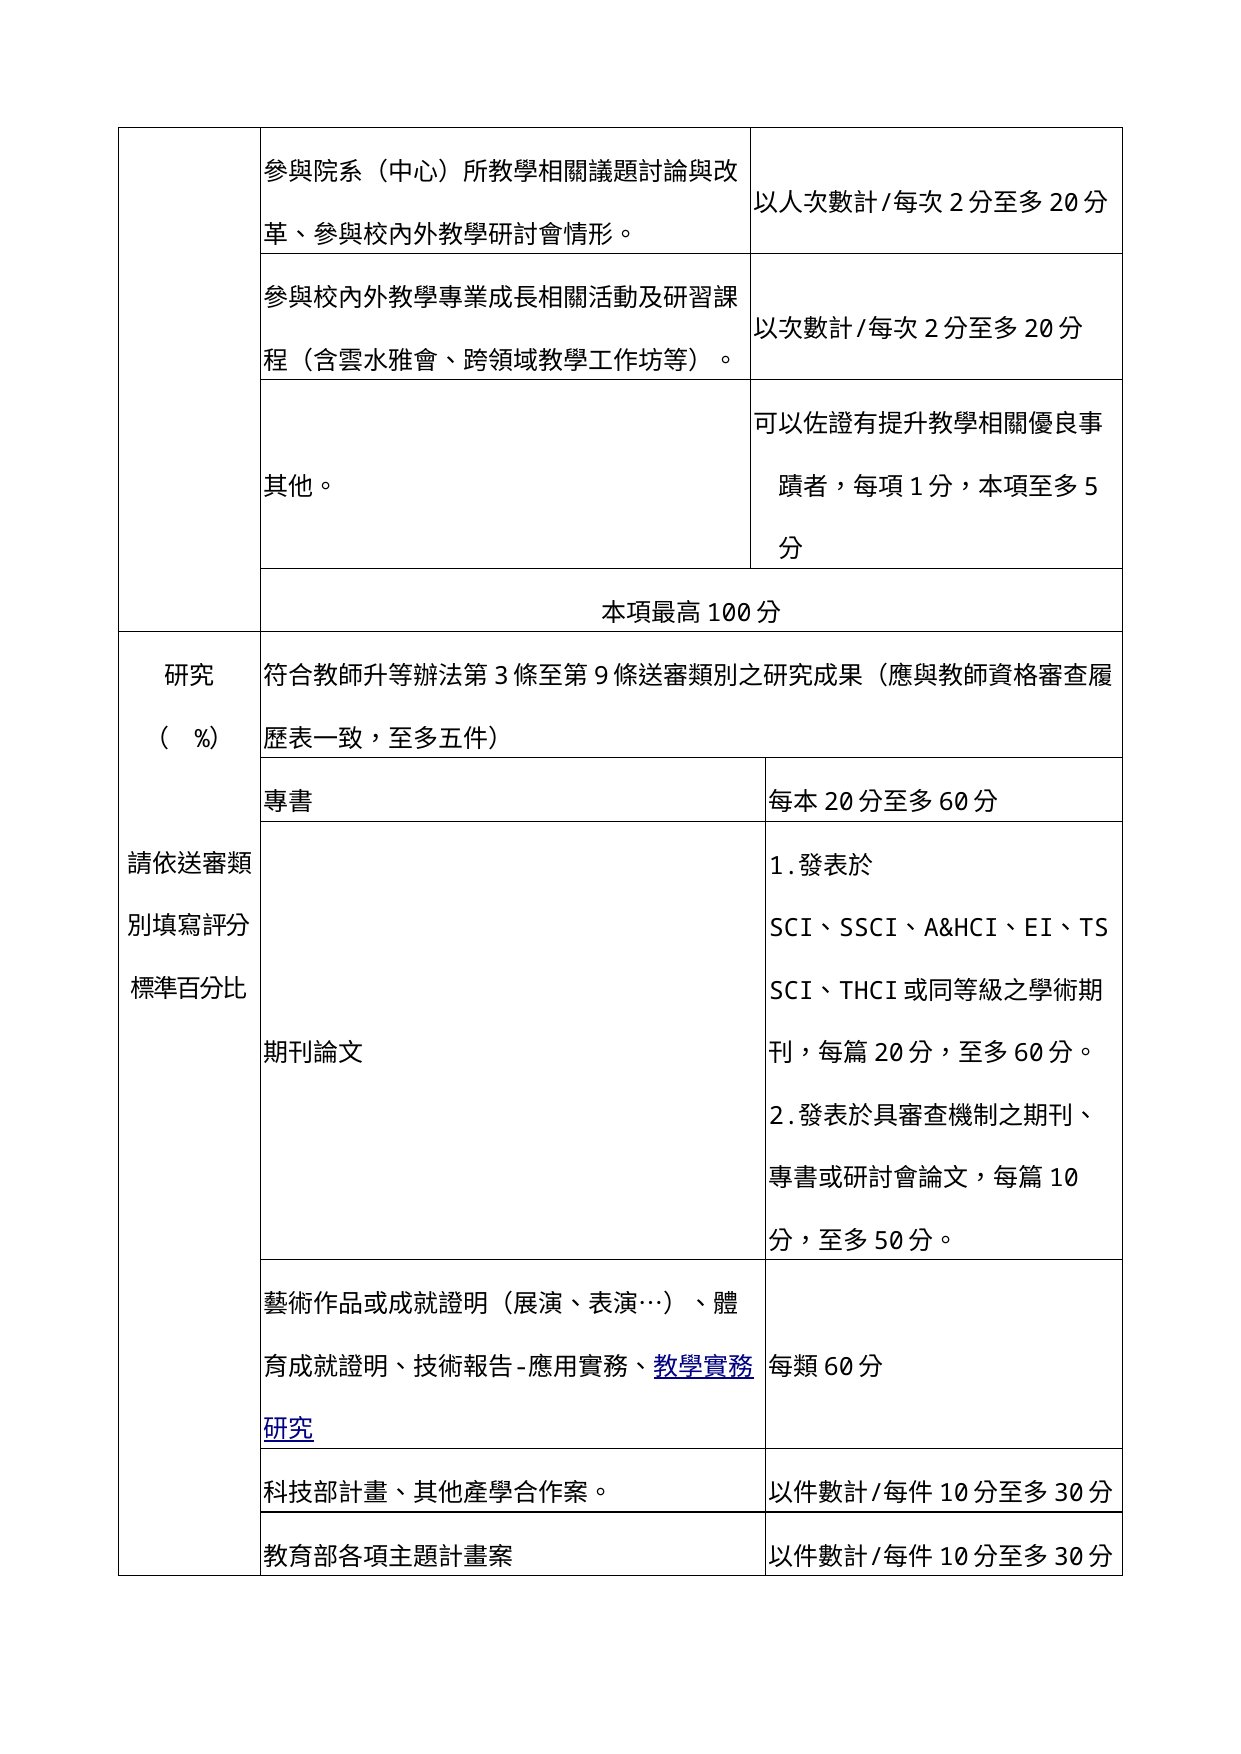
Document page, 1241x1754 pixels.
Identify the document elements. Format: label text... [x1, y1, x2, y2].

table_cell 期刊論文 [261, 822, 765, 1259]
table_cell 符合教師升等辦法第3條至第9條送審類別之研究成果（應與教師資格審查履歷表一致，至多五件） [261, 632, 1122, 757]
table_cell 教育部各項主題計畫案 [261, 1513, 765, 1575]
table_cell 其他。 [261, 380, 750, 568]
table_cell 以件數計/每件10分至多30分 [766, 1513, 1122, 1575]
table_cell 參與院系（中心）所教學相關議題討論與改革、參與校內外教學研討會情形。 [261, 128, 750, 253]
table_cell 藝術作品或成就證明（展演、表演…）、體育成就證明、技術報告-應用實務、教學實務研究 [261, 1260, 765, 1448]
table_cell 本項最高100分 [261, 569, 1122, 631]
table_cell 可以佐證有提升教學相關優良事蹟者，每項1分，本項至多5分 [751, 380, 1122, 568]
table_cell 以人次數計/每次2分至多20分 [751, 128, 1122, 253]
table_cell [119, 128, 260, 631]
table_cell 以件數計/每件10分至多30分 [766, 1449, 1122, 1511]
table_cell 專書 [261, 758, 765, 821]
table_cell 科技部計畫、其他產學合作案。 [261, 1449, 765, 1511]
table_cell 參與校內外教學專業成長相關活動及研習課程（含雲水雅會、跨領域教學工作坊等）。 [261, 254, 750, 379]
table_cell 1.發表於SCI、SSCI、A&HCI、EI、TSSCI、THCI或同等級之學術期刊，每篇20分，至多60分。 2.發表於具審查機制之期刊、專書或研討會論文，每篇10分，至多50分。 [766, 822, 1122, 1259]
table_cell 以次數計/每次2分至多20分 [751, 254, 1122, 379]
table_cell 每類60分 [766, 1260, 1122, 1448]
table_cell 每本20分至多60分 [766, 758, 1122, 821]
table_cell 研究 （ %） 請依送審類別填寫評分 標準百分比 [119, 632, 260, 1575]
